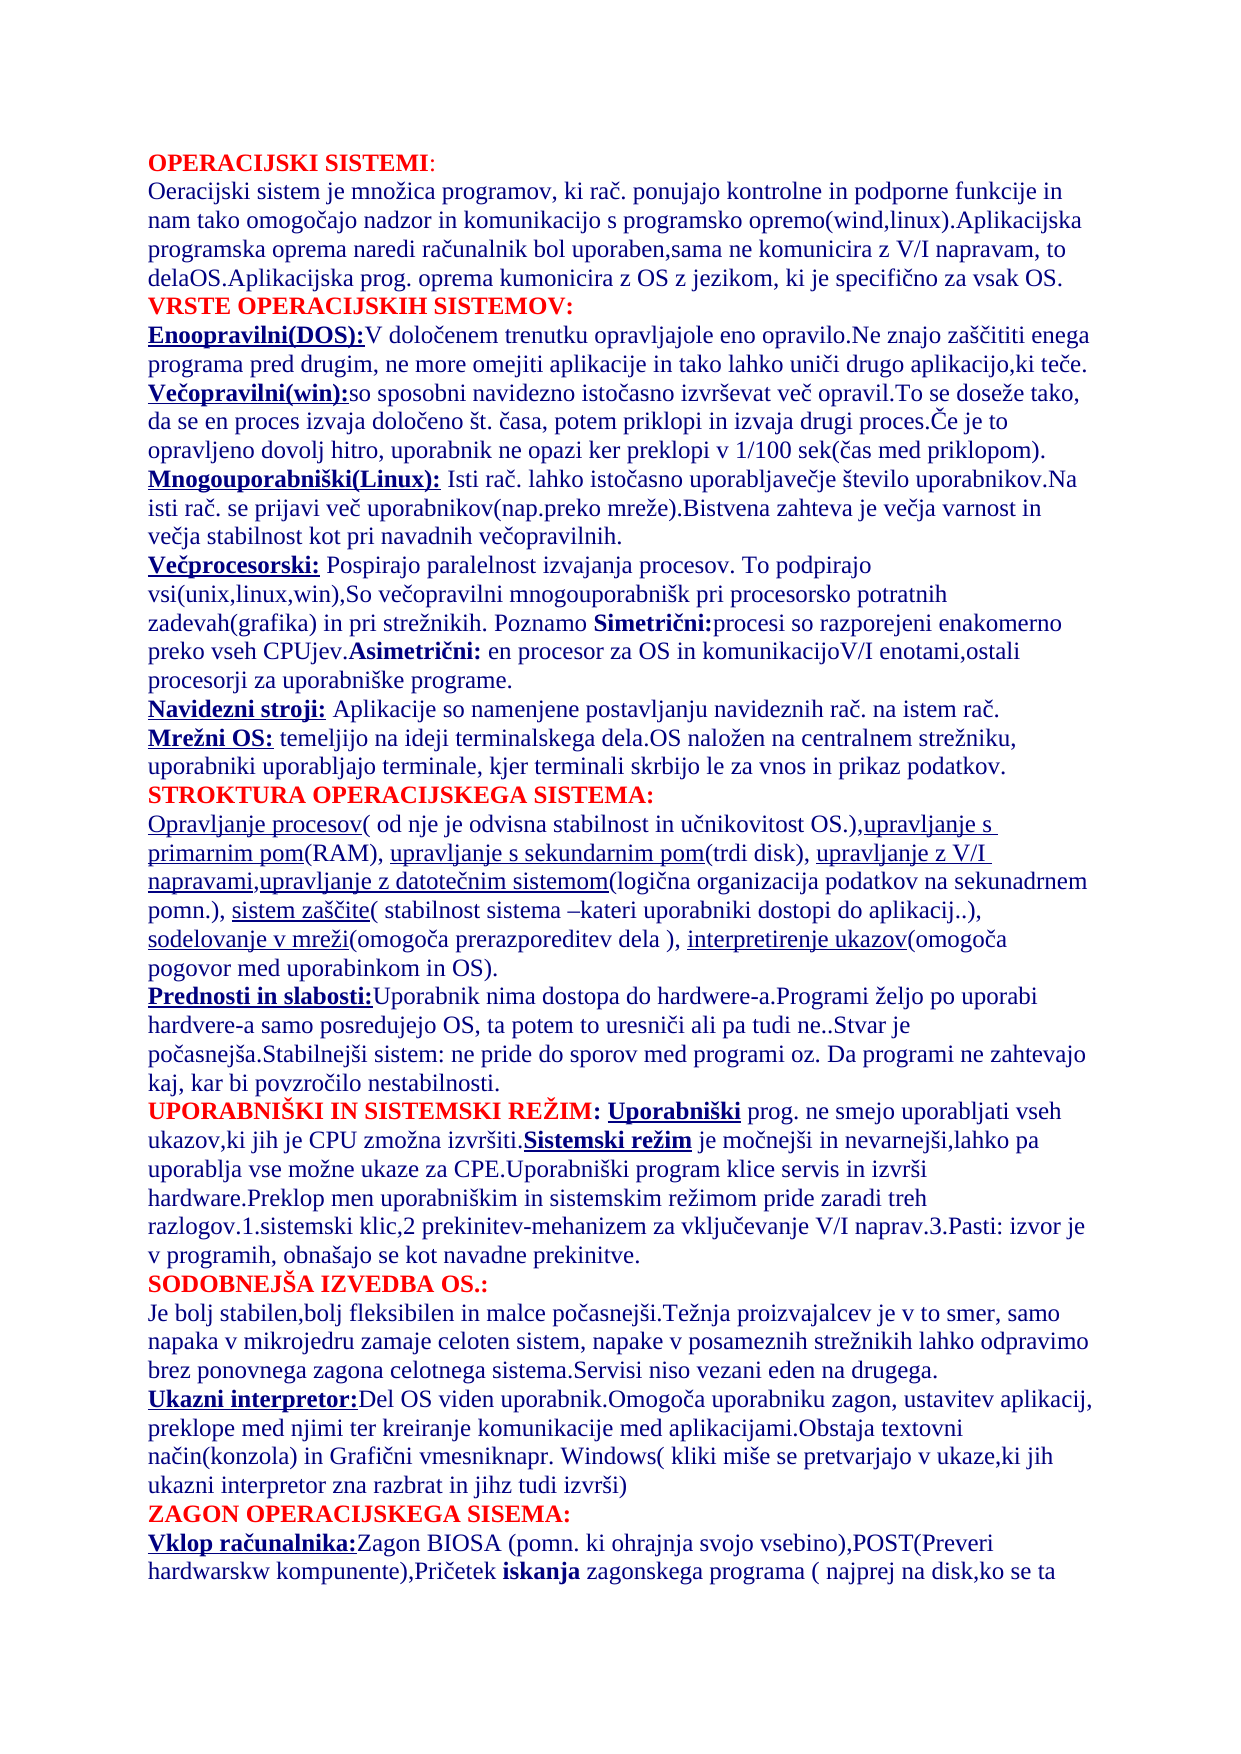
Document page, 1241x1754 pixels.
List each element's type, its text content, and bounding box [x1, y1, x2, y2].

text Opravljanje procesov( od nje je odvisna stabilnost in učnikovitost OS.),upravljanje s primarnim pom(RAM), upravljanje s sekundarnim pom(trdi disk), upravljanje z V/I napravami,upravljanje z datotečnim sistemom(logična organizacija podatkov na sekunadrnem pomn.), sistem zaščite( stabilnost sistema –kateri uporabniki dostopi do aplikacij..), sodelovanje v mreži(omogoča prerazporeditev dela ), interpretirenje ukazov(omogoča pogovor med uporabinkom in OS). [148, 809, 1093, 981]
text Navidezni stroji: Aplikacije so namenjene postavljanju navideznih rač. na istem rač. [148, 694, 1093, 723]
text Enoopravilni(DOS):V določenem trenutku opravljajole eno opravilo.Ne znajo zaščititi enega programa pred drugim, ne more omejiti aplikacije in tako lahko uniči drugo aplikacijo,ki teče. [148, 320, 1093, 378]
text Mnogouporabniški(Linux): Isti rač. lahko istočasno uporabljavečje število uporabnikov.Na isti rač. se prijavi več uporabnikov(nap.preko mreže).Bistvena zahteva je večja varnost in večja stabilnost kot pri navadnih večopravilnih. [148, 464, 1093, 550]
text OPERACIJSKI SISTEMI: [148, 148, 1093, 176]
text Je bolj stabilen,bolj fleksibilen in malce počasnejši.Težnja proizvajalcev je v to smer, samo napaka v mikrojedru zamaje celoten sistem, napake v posameznih strežnikih lahko odpravimo brez ponovnega zagona celotnega sistema.Servisi niso vezani eden na drugega. [148, 1298, 1093, 1384]
text Ukazni interpretor:Del OS viden uporabnik.Omogoča uporabniku zagon, ustavitev aplikacij, preklope med njimi ter kreiranje komunikacije med aplikacijami.Obstaja textovni način(konzola) in Grafični vmesniknapr. Windows( kliki miše se pretvarjajo v ukaze,ki jih ukazni interpretor zna razbrat in jihz tudi izvrši) [148, 1384, 1093, 1499]
text UPORABNIŠKI IN SISTEMSKI REŽIM: Uporabniški prog. ne smejo uporabljati vseh ukazov,ki jih je CPU zmožna izvršiti.Sistemski režim je močnejši in nevarnejši,lahko pa uporablja vse možne ukaze za CPE.Uporabniški program klice servis in izvrši hardware.Preklop men uporabniškim in sistemskim režimom pride zaradi treh razlogov.1.sistemski klic,2 prekinitev-mehanizem za vključevanje V/I naprav.3.Pasti: izvor je v programih, obnašajo se kot navadne prekinitve. [148, 1096, 1093, 1269]
text Mrežni OS: temeljijo na ideji terminalskega dela.OS naložen na centralnem strežniku, uporabniki uporabljajo terminale, kjer terminali skrbijo le za vnos in prikaz podatkov. [148, 723, 1093, 780]
text STROKTURA OPERACIJSKEGA SISTEMA: [148, 780, 1093, 809]
text Večprocesorski: Pospirajo paralelnost izvajanja procesov. To podpirajo vsi(unix,linux,win),So večopravilni mnogouporabnišk pri procesorsko potratnih zadevah(grafika) in pri strežnikih. Poznamo Simetrični:procesi so razporejeni enakomerno preko vseh CPUjev.Asimetrični: en procesor za OS in komunikacijoV/I enotami,ostali procesorji za uporabniške programe. [148, 550, 1093, 694]
text Večopravilni(win):so sposobni navidezno istočasno izvrševat več opravil.To se doseže tako, da se en proces izvaja določeno št. časa, potem priklopi in izvaja drugi proces.Če je to opravljeno dovolj hitro, uporabnik ne opazi ker preklopi v 1/100 sek(čas med priklopom). [148, 378, 1093, 464]
text Oeracijski sistem je množica programov, ki rač. ponujajo kontrolne in podporne funkcije in nam tako omogočajo nadzor in komunikacijo s programsko opremo(wind,linux).Aplikacijska programska oprema naredi računalnik bol uporaben,sama ne komunicira z V/I napravam, to delaOS.Aplikacijska prog. oprema kumonicira z OS z jezikom, ki je specifično za vsak OS. [148, 176, 1093, 291]
text Vklop računalnika:Zagon BIOSA (pomn. ki ohrajnja svojo vsebino),POST(Preveri hardwarskw kompunente),Pričetek iskanja zagonskega programa ( najprej na disk,ko se ta [148, 1528, 1093, 1585]
text ZAGON OPERACIJSKEGA SISEMA: [148, 1499, 1093, 1528]
text Prednosti in slabosti:Uporabnik nima dostopa do hardwere-a.Programi željo po uporabi hardvere-a samo posredujejo OS, ta potem to uresniči ali pa tudi ne..Stvar je počasnejša.Stabilnejši sistem: ne pride do sporov med programi oz. Da programi ne zahtevajo kaj, kar bi povzročilo nestabilnosti. [148, 981, 1093, 1096]
text VRSTE OPERACIJSKIH SISTEMOV: [148, 291, 1093, 320]
text SODOBNEJŠA IZVEDBA OS.: [148, 1269, 1093, 1298]
